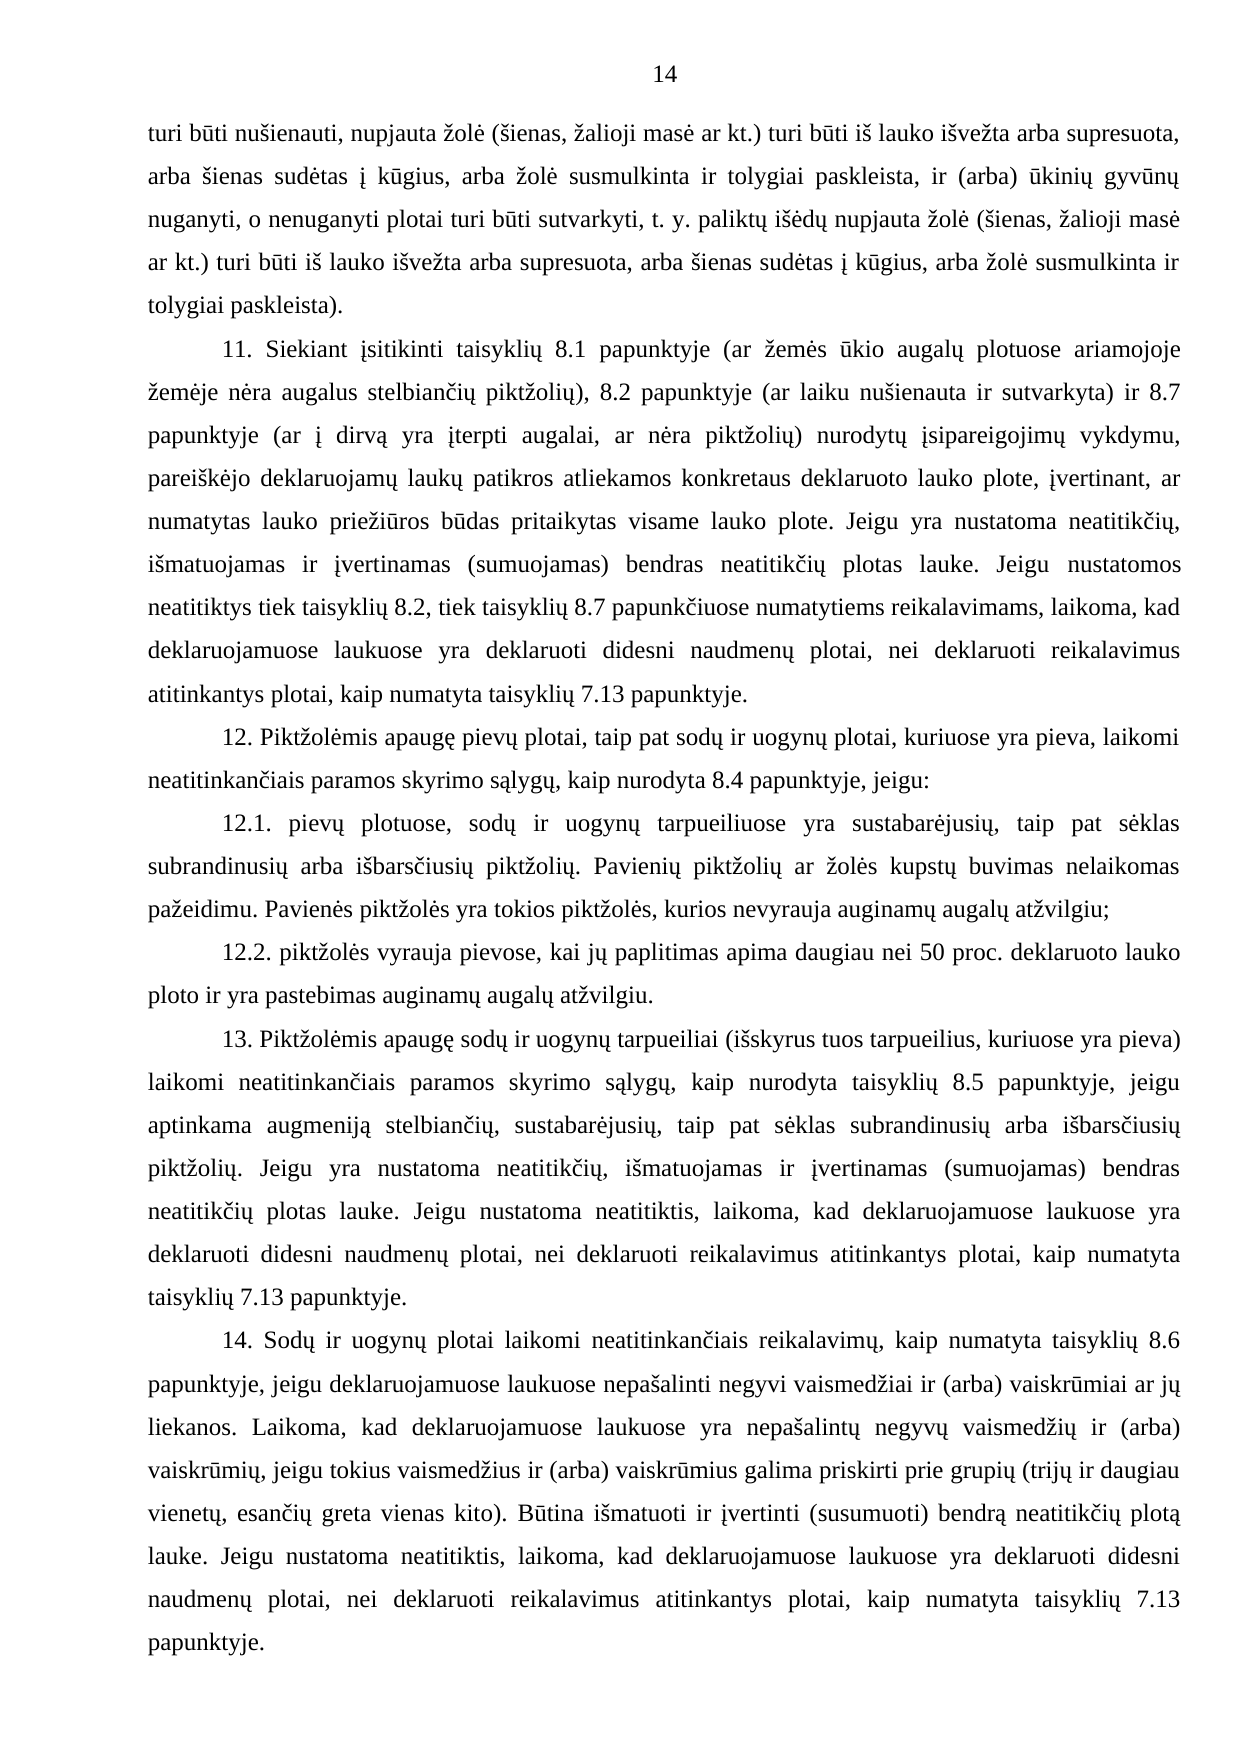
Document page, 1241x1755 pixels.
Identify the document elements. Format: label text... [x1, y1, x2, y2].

text 13. Piktžolėmis apaugę sodų ir uogynų tarpueiliai (išskyrus tuos tarpueilius, kuriuose yra pieva) laikomi neatitinkančiais paramos skyrimo sąlygų, kaip nurodyta taisyklių 8.5 papunktyje, jeigu aptinkama augmeniją stelbiančių, sustabarėjusių, taip pat sėklas subrandinusių arba išbarsčiusių piktžolių. Jeigu yra nustatoma neatitikčių, išmatuojamas ir įvertinamas (sumuojamas) bendras neatitikčių plotas lauke. Jeigu nustatoma neatitiktis, laikoma, kad deklaruojamuose laukuose yra deklaruoti didesni naudmenų plotai, nei deklaruoti reikalavimus atitinkantys plotai, kaip numatyta taisyklių 7.13 papunktyje. [148, 1024, 1181, 1311]
text turi būti nušienauti, nupjauta žolė (šienas, žalioji masė ar kt.) turi būti iš lauko išvežta arba supresuota, arba šienas sudėtas į kūgius, arba žolė susmulkinta ir tolygiai paskleista, ir (arba) ūkinių gyvūnų nuganyti, o nenuganyti plotai turi būti sutvarkyti, t. y. paliktų išėdų nupjauta žolė (šienas, žalioji masė ar kt.) turi būti iš lauko išvežta arba supresuota, arba šienas sudėtas į kūgius, arba žolė susmulkinta ir tolygiai paskleista). [148, 118, 1181, 319]
text 12.2. piktžolės vyrauja pievose, kai jų paplitimas apima daugiau nei 50 proc. deklaruoto lauko ploto ir yra pastebimas auginamų augalų atžvilgiu. [148, 937, 1181, 1009]
text 12.1. pievų plotuose, sodų ir uogynų tarpueiliuose yra sustabarėjusių, taip pat sėklas subrandinusių arba išbarsčiusių piktžolių. Pavienių piktžolių ar žolės kupstų buvimas nelaikomas pažeidimu. Pavienės piktžolės yra tokios piktžolės, kurios nevyrauja auginamų augalų atžvilgiu; [148, 808, 1181, 923]
text 14. Sodų ir uogynų plotai laikomi neatitinkančiais reikalavimų, kaip numatyta taisyklių 8.6 papunktyje, jeigu deklaruojamuose laukuose nepašalinti negyvi vaismedžiai ir (arba) vaiskrūmiai ar jų liekanos. Laikoma, kad deklaruojamuose laukuose yra nepašalintų negyvų vaismedžių ir (arba) vaiskrūmių, jeigu tokius vaismedžius ir (arba) vaiskrūmius galima priskirti prie grupių (trijų ir daugiau vienetų, esančių greta vienas kito). Būtina išmatuoti ir įvertinti (susumuoti) bendrą neatitikčių plotą lauke. Jeigu nustatoma neatitiktis, laikoma, kad deklaruojamuose laukuose yra deklaruoti didesni naudmenų plotai, nei deklaruoti reikalavimus atitinkantys plotai, kaip numatyta taisyklių 7.13 papunktyje. [148, 1326, 1181, 1656]
text 11. Siekiant įsitikinti taisyklių 8.1 papunktyje (ar žemės ūkio augalų plotuose ariamojoje žemėje nėra augalus stelbiančių piktžolių), 8.2 papunktyje (ar laiku nušienauta ir sutvarkyta) ir 8.7 papunktyje (ar į dirvą yra įterpti augalai, ar nėra piktžolių) nurodytų įsipareigojimų vykdymu, pareiškėjo deklaruojamų laukų patikros atliekamos konkretaus deklaruoto lauko plote, įvertinant, ar numatytas lauko priežiūros būdas pritaikytas visame lauko plote. Jeigu yra nustatoma neatitikčių, išmatuojamas ir įvertinamas (sumuojamas) bendras neatitikčių plotas lauke. Jeigu nustatomos neatitiktys tiek taisyklių 8.2, tiek taisyklių 8.7 papunkčiuose numatytiems reikalavimams, laikoma, kad deklaruojamuose laukuose yra deklaruoti didesni naudmenų plotai, nei deklaruoti reikalavimus atitinkantys plotai, kaip numatyta taisyklių 7.13 papunktyje. [148, 334, 1181, 707]
text 12. Piktžolėmis apaugę pievų plotai, taip pat sodų ir uogynų plotai, kuriuose yra pieva, laikomi neatitinkančiais paramos skyrimo sąlygų, kaip nurodyta 8.4 papunktyje, jeigu: [148, 722, 1181, 794]
